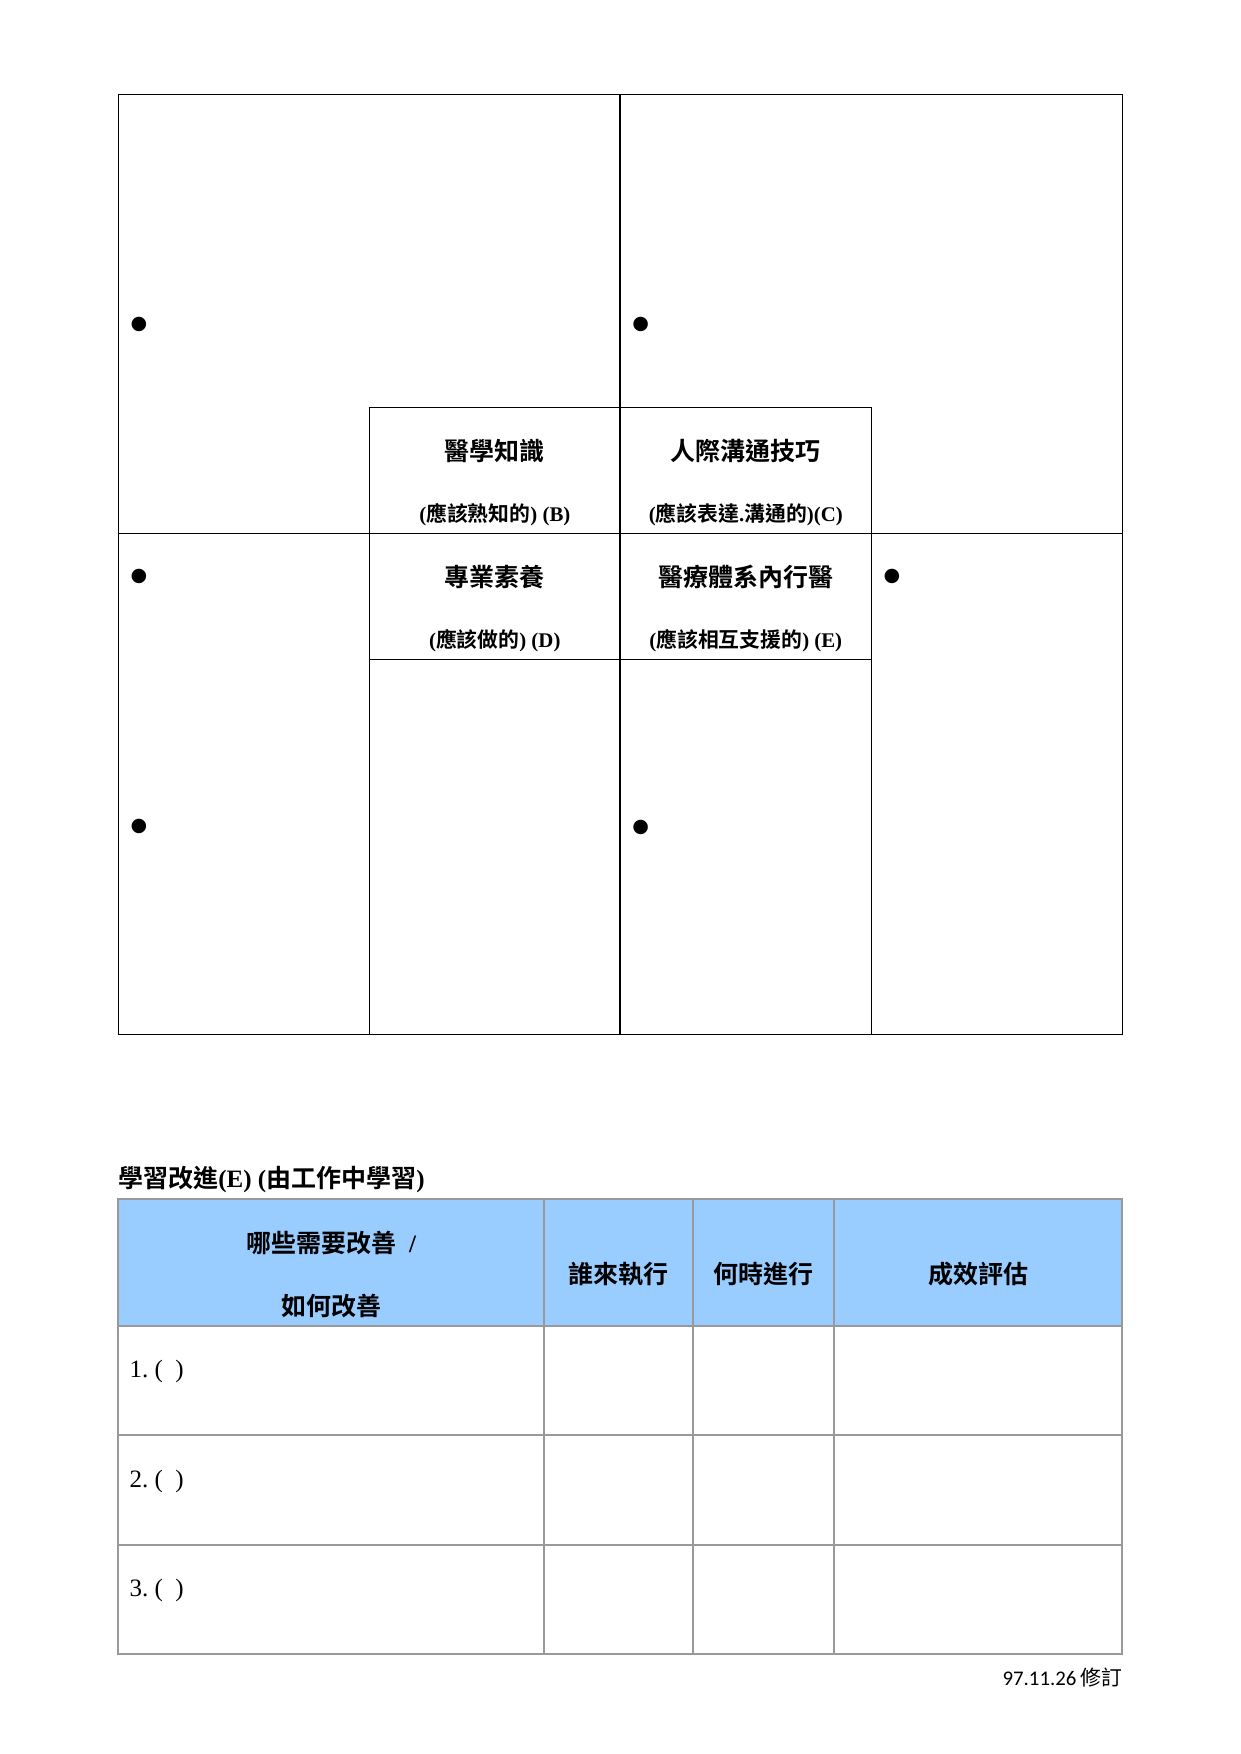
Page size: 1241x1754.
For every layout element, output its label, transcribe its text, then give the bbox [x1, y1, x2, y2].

table_cell [545, 1436, 692, 1544]
table_header 何時進行 [694, 1200, 833, 1325]
table_cell [545, 1327, 692, 1434]
table_cell [835, 1436, 1121, 1544]
table_cell 人際溝通技巧 (應該表達.溝通的)(C) [621, 408, 871, 533]
table_header [369, 95, 619, 407]
table_cell 2. ( ) [119, 1436, 543, 1544]
table_cell [694, 1546, 833, 1653]
table_cell [370, 660, 619, 1034]
table_cell 專業素養 (應該做的) (D) [370, 534, 619, 659]
table_cell 3. ( ) [119, 1546, 543, 1653]
table_header 成效評估 [835, 1200, 1121, 1325]
table_cell 醫學知識 (應該熟知的) (B) [370, 408, 619, 533]
table_cell [621, 660, 871, 1034]
table_cell [119, 534, 369, 1034]
table_cell [694, 1327, 833, 1434]
table_header 哪些需要改善 / 如何改善 [119, 1200, 543, 1325]
table_cell [545, 1546, 692, 1653]
table_header [119, 95, 369, 533]
table_header [621, 95, 871, 407]
table_header [871, 95, 1122, 533]
table_cell [835, 1327, 1121, 1434]
table_header 誰來執行 [545, 1200, 692, 1325]
table_cell [835, 1546, 1121, 1653]
table_cell [694, 1436, 833, 1544]
text 學習改進(E) (由工作中學習) [118, 1135, 1122, 1198]
table_cell 醫療體系內行醫 (應該相互支援的) (E) [621, 534, 871, 659]
table_cell 1. ( ) [119, 1327, 543, 1434]
table_cell [872, 534, 1122, 1034]
